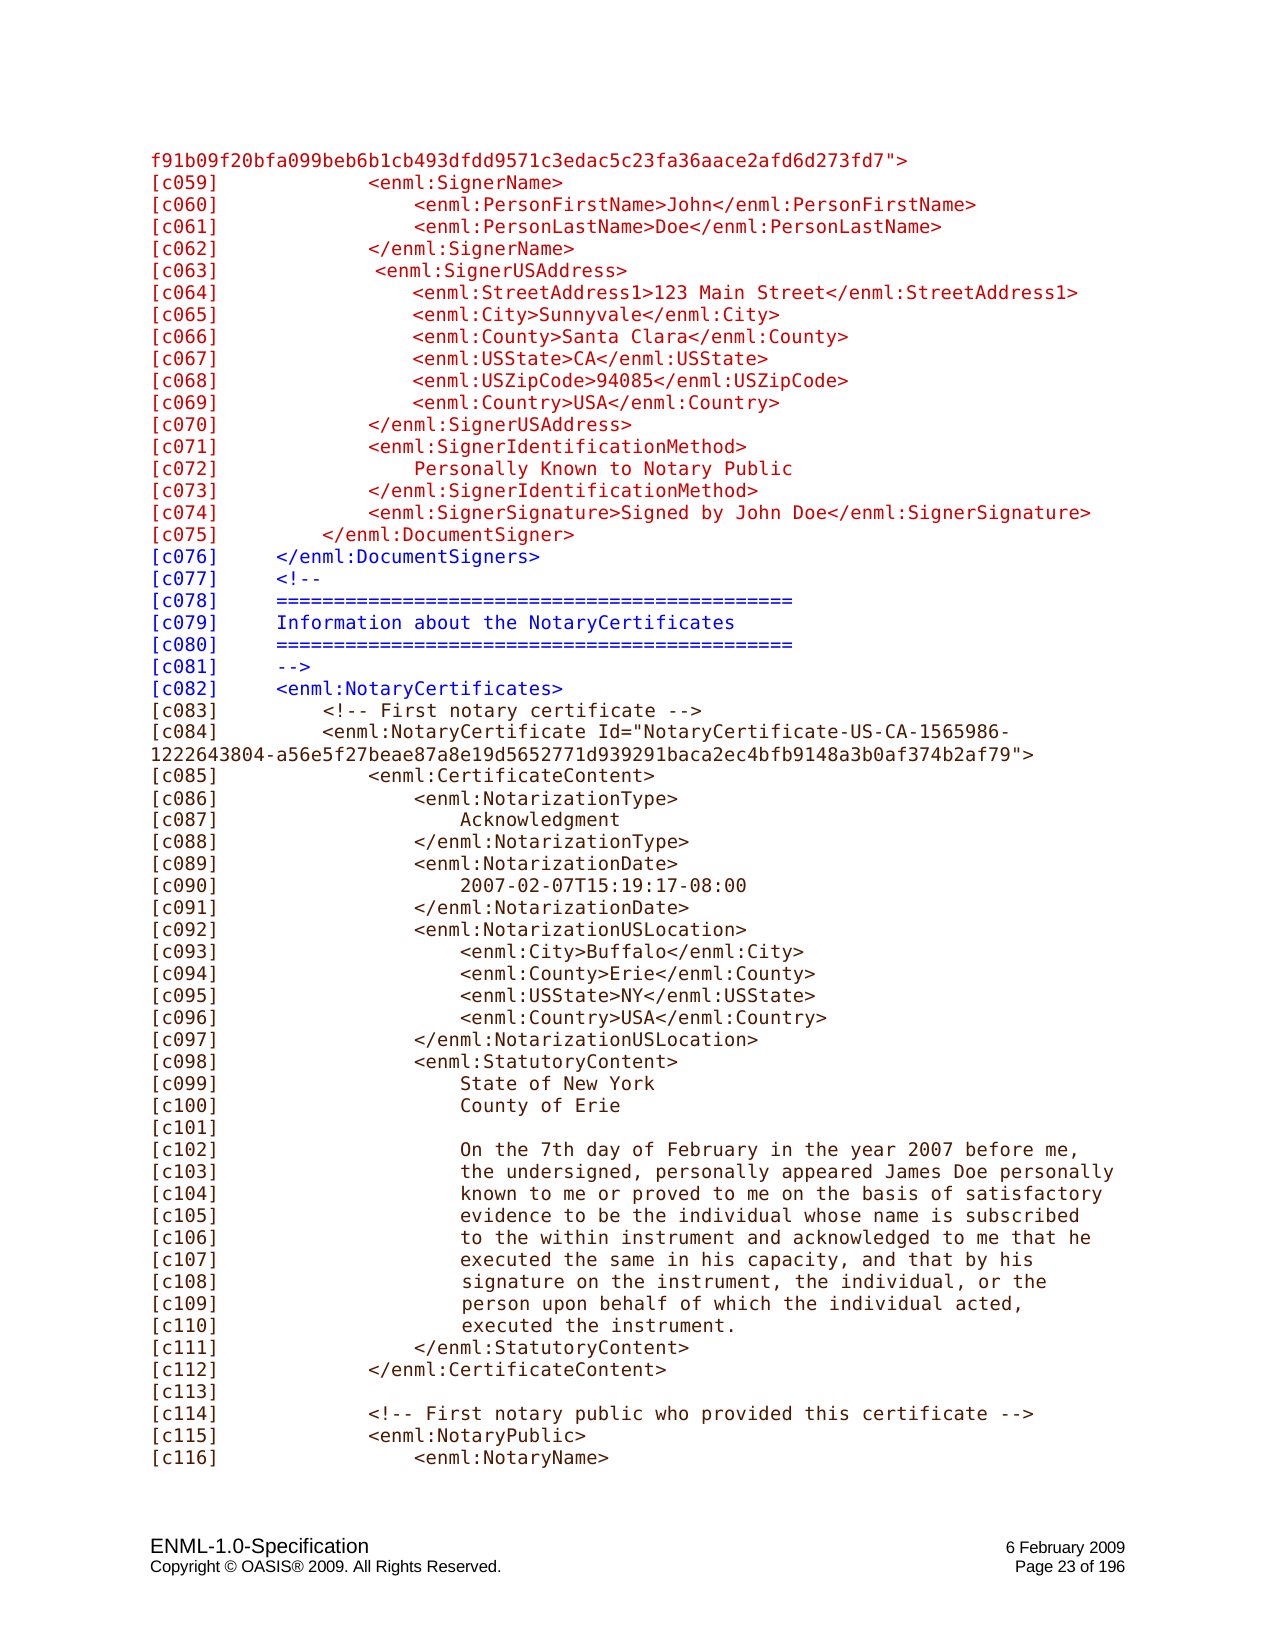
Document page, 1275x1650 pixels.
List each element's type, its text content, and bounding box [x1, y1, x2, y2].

text f91b09f20bfa099beb6b1cb493dfdd9571c3edac5c23fa36aace2afd6d273fd7"> [c059] <enml:SignerName> [c060] <enml:PersonFirstName>John</enml:PersonFirstName> [c061] <enml:PersonLastName>Doe</enml:PersonLastName> [c062] </enml:SignerName> [c063] <enml:SignerUSAddress> [c064] <enml:StreetAddress1>123 Main Street</enml:StreetAddress1> [c065] <enml:City>Sunnyvale</enml:City> [c066] <enml:County>Santa Clara</enml:County> [c067] <enml:USState>CA</enml:USState> [c068] <enml:USZipCode>94085</enml:USZipCode> [c069] <enml:Country>USA</enml:Country> [c070] </enml:SignerUSAddress> [c071] <enml:SignerIdentificationMethod> [c072] Personally Known to Notary Public [c073] </enml:SignerIdentificationMethod> [c074] <enml:SignerSignature>Signed by John Doe</enml:SignerSignature> [c075] </enml:DocumentSigner> [c076] </enml:DocumentSigners> [c077] <!-- [c078] ============================================= [c079] Information about the NotaryCertificates [c080] ============================================= [c081] --> [c082] <enml:NotaryCertificates> [c083] <!-- First notary certificate --> [c084] <enml:NotaryCertificate Id="NotaryCertificate-US-CA-1565986- 1222643804-a56e5f27beae87a8e19d5652771d939291baca2ec4bfb9148a3b0af374b2af79"> [c085] <enml:CertificateContent> [c086] <enml:NotarizationType> [c087] Acknowledgment [c088] </enml:NotarizationType> [c089] <enml:NotarizationDate> [c090] 2007-02-07T15:19:17-08:00 [c091] </enml:NotarizationDate> [c092] <enml:NotarizationUSLocation> [c093] <enml:City>Buffalo</enml:City> [c094] <enml:County>Erie</enml:County> [c095] <enml:USState>NY</enml:USState> [c096] <enml:Country>USA</enml:Country> [c097] </enml:NotarizationUSLocation> [c098] <enml:StatutoryContent> [c099] State of New York [c100] County of Erie [c101] [c102] On the 7th day of February in the year 2007 before me, [c103] the undersigned, personally appeared James Doe personally [c104] known to me or proved to me on the basis of satisfactory [c105] evidence to be the individual whose name is subscribed [c106] to the within instrument and acknowledged to me that he [c107] executed the same in his capacity, and that by his [c108] signature on the instrument, the individual, or the [c109] person upon behalf of which the individual acted, [c110] executed the instrument. [c111] </enml:StatutoryContent> [c112] </enml:CertificateContent> [c113] [c114] <!-- First notary public who provided this certificate --> [c115] <enml:NotaryPublic> [c116] <enml:NotaryName> [150, 150, 1125, 1469]
